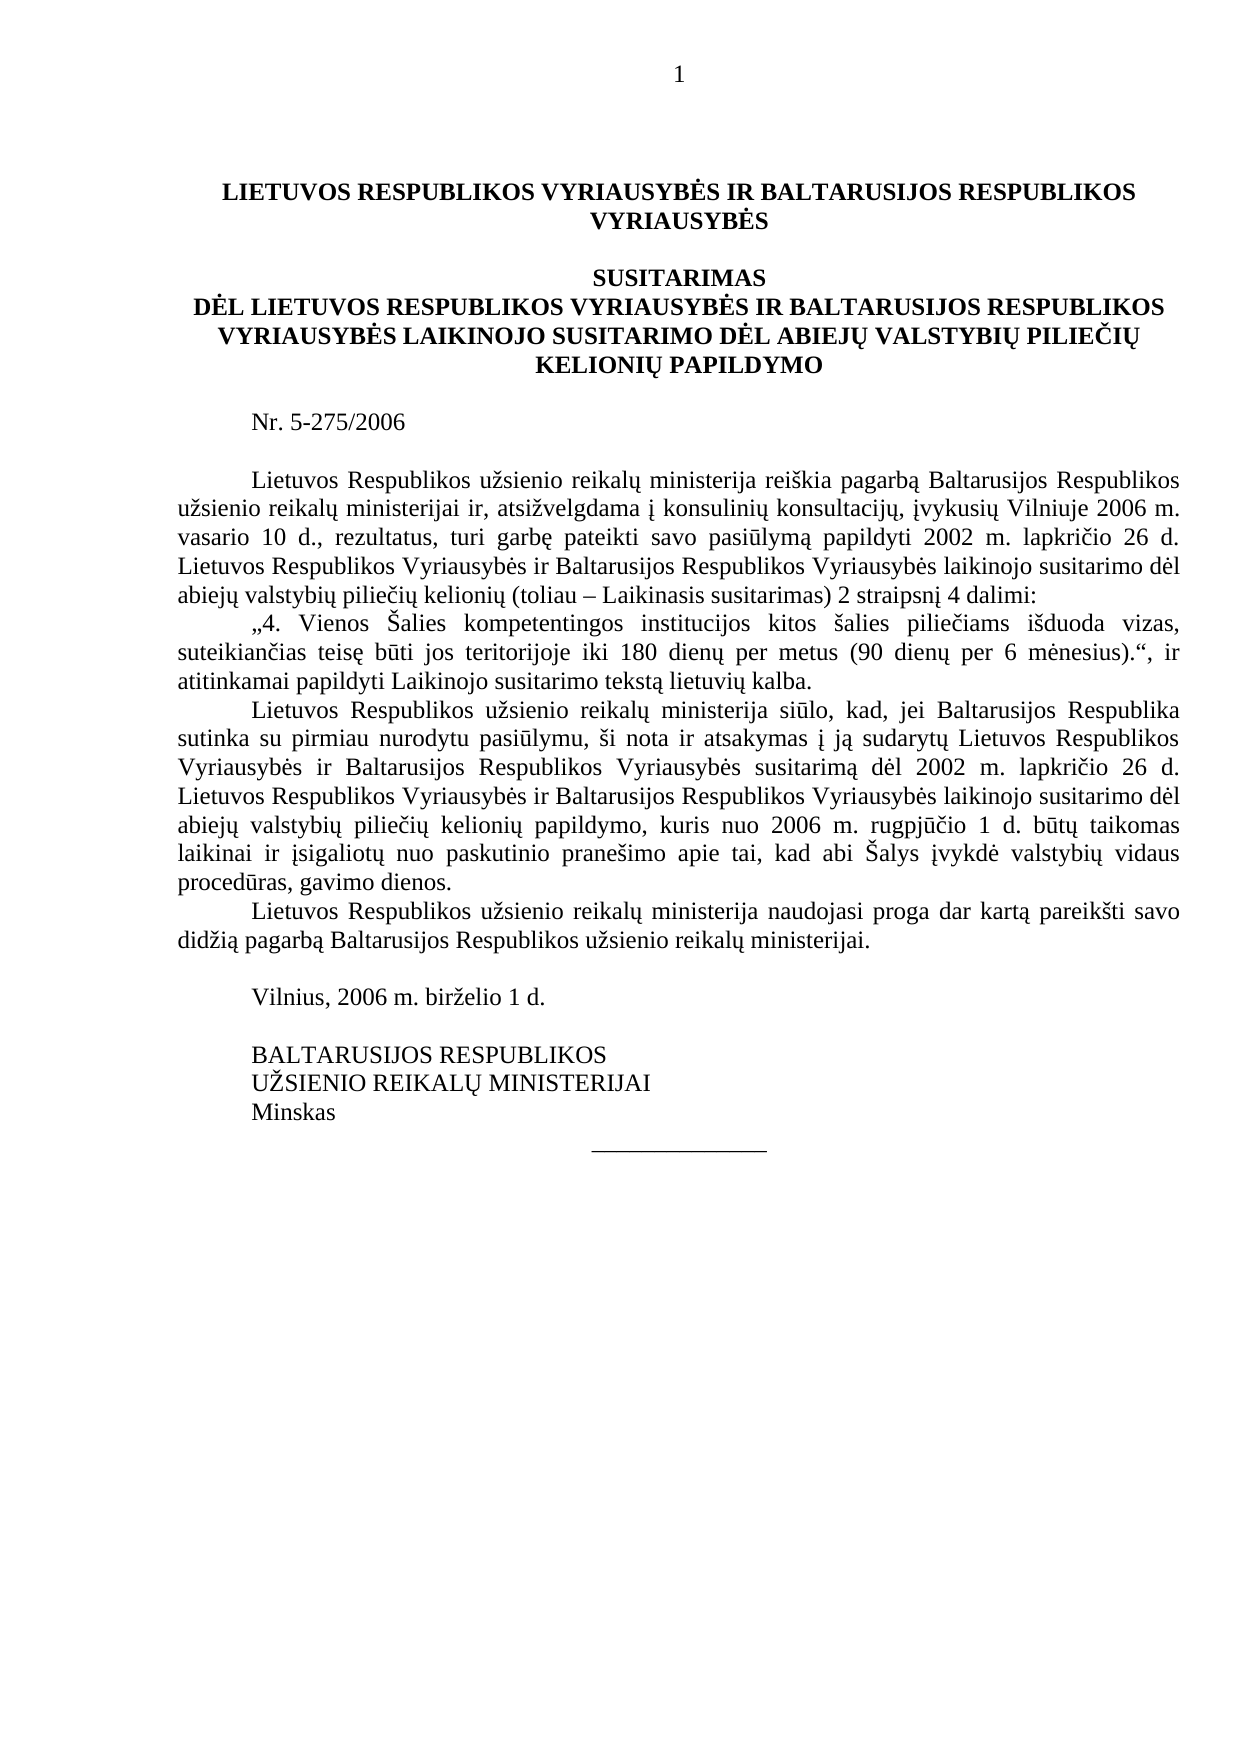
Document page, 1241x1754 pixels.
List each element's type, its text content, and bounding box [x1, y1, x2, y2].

text DĖL LIETUVOS RESPUBLIKOS VYRIAUSYBĖS IR BALTARUSIJOS RESPUBLIKOS VYRIAUSYBĖS LAIKINOJO SUSITARIMO DĖL ABIEJŲ VALSTYBIŲ PILIEČIŲ KELIONIŲ PAPILDYMO [177, 292, 1181, 378]
text „4. Vienos Šalies kompetentingos institucijos kitos šalies piliečiams išduoda vizas, suteikiančias teisę būti jos teritorijoje iki 180 dienų per metus (90 dienų per 6 mėnesius).“, ir atitinkamai papildyti Laikinojo susitarimo tekstą lietuvių kalba. [177, 608, 1181, 695]
text ______________ [177, 1126, 1181, 1155]
text Lietuvos Respublikos užsienio reikalų ministerija reiškia pagarbą Baltarusijos Respublikos užsienio reikalų ministerijai ir, atsižvelgdama į konsulinių konsultacijų, įvykusių Vilniuje 2006 m. vasario 10 d., rezultatus, turi garbę pateikti savo pasiūlymą papildyti 2002 m. lapkričio 26 d. Lietuvos Respublikos Vyriausybės ir Baltarusijos Respublikos Vyriausybės laikinojo susitarimo dėl abiejų valstybių piliečių kelionių (toliau – Laikinasis susitarimas) 2 straipsnį 4 dalimi: [177, 465, 1181, 608]
text LIETUVOS RESPUBLIKOS VYRIAUSYBĖS IR BALTARUSIJOS RESPUBLIKOS VYRIAUSYBĖS [177, 177, 1181, 235]
text BALTARUSIJOS RESPUBLIKOS [177, 1040, 1181, 1068]
text Lietuvos Respublikos užsienio reikalų ministerija naudojasi proga dar kartą pareikšti savo didžią pagarbą Baltarusijos Respublikos užsienio reikalų ministerijai. [177, 896, 1181, 953]
text UŽSIENIO REIKALŲ MINISTERIJAI [177, 1068, 1181, 1097]
text Lietuvos Respublikos užsienio reikalų ministerija siūlo, kad, jei Baltarusijos Respublika sutinka su pirmiau nurodytu pasiūlymu, ši nota ir atsakymas į ją sudarytų Lietuvos Respublikos Vyriausybės ir Baltarusijos Respublikos Vyriausybės susitarimą dėl 2002 m. lapkričio 26 d. Lietuvos Respublikos Vyriausybės ir Baltarusijos Respublikos Vyriausybės laikinojo susitarimo dėl abiejų valstybių piliečių kelionių papildymo, kuris nuo 2006 m. rugpjūčio 1 d. būtų taikomas laikinai ir įsigaliotų nuo paskutinio pranešimo apie tai, kad abi Šalys įvykdė valstybių vidaus procedūras, gavimo dienos. [177, 695, 1181, 896]
text Vilnius, 2006 m. birželio 1 d. [177, 982, 1181, 1011]
text SUSITARIMAS [177, 263, 1181, 292]
text Minskas [177, 1097, 1181, 1126]
text Nr. 5-275/2006 [177, 407, 1181, 436]
